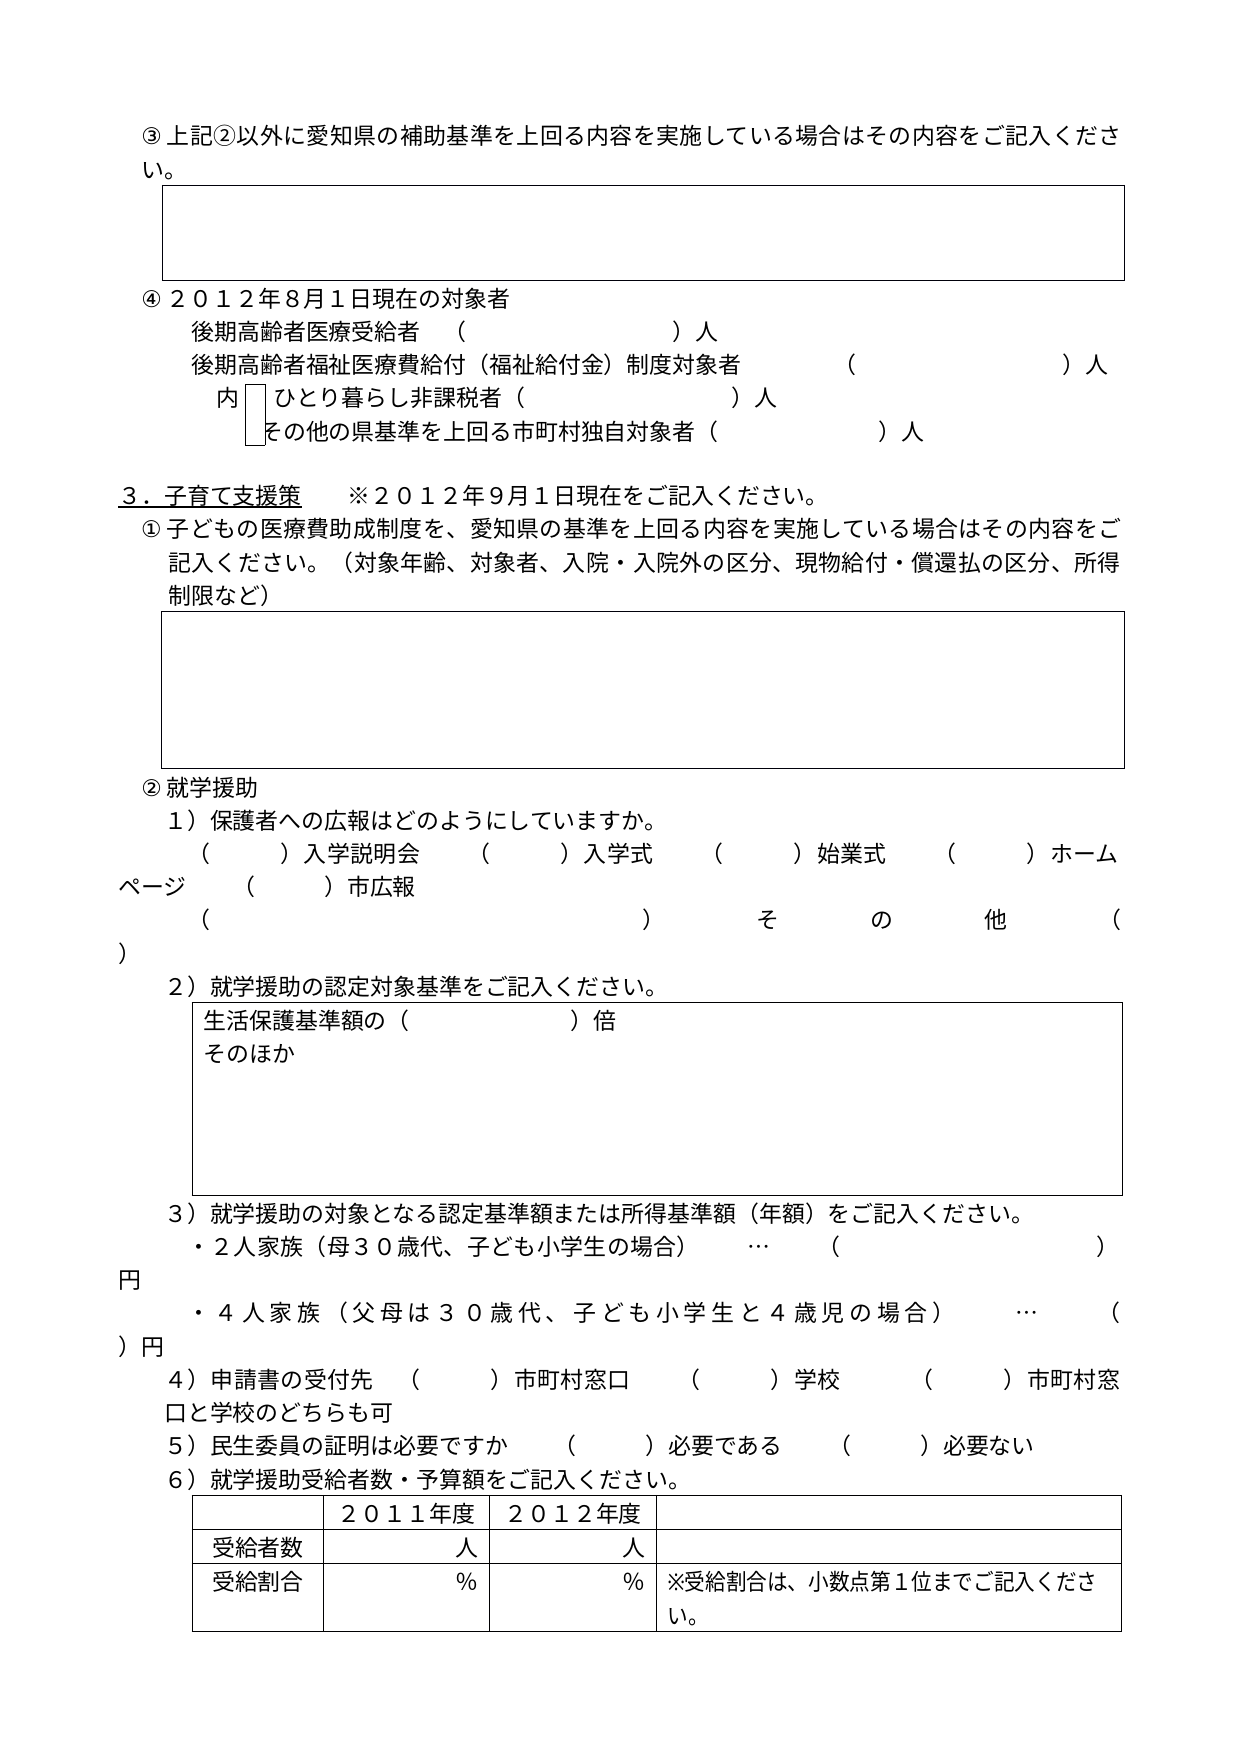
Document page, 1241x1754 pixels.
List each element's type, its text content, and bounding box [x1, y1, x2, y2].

table_header [657, 1496, 1121, 1529]
text ５）民生委員の証明は必要ですか （ ）必要である （ ）必要ない [164, 1428, 1122, 1461]
text ①子どもの医療費助成制度を、愛知県の基準を上回る内容を実施している場合はその内容をご記入ください。（対象年齢、対象者、入院・入院外の区分、現物給付・償還払の区分、所得制限など） [141, 511, 1122, 611]
table_header [193, 1496, 323, 1529]
table_cell 受給割合 [193, 1564, 323, 1631]
text （ ）入学説明会 （ ）入学式 （ ）始業式 （ ）ホームページ （ ）市広報 [118, 836, 1122, 902]
text ３）就学援助の対象となる認定基準額または所得基準額（年額）をご記入ください。 [118, 1196, 1122, 1229]
table_cell ％ [324, 1564, 489, 1631]
text 内 ひとり暮らし非課税者（ ）人 [168, 380, 1122, 413]
text ６）就学援助受給者数・予算額をご記入ください。 [164, 1461, 1122, 1495]
table_cell ※受給割合は、小数点第１位までご記入ください。 [657, 1564, 1121, 1631]
text ４）申請書の受付先 （ ）市町村窓口 （ ）学校 （ ）市町村窓口と学校のどちらも可 [164, 1362, 1122, 1428]
text その他の県基準を上回る市町村独自対象者（ ）人 [168, 413, 1122, 447]
table_cell [657, 1530, 1121, 1563]
table_cell 人 [490, 1530, 656, 1563]
text ④２０１２年８月１日現在の対象者 [141, 281, 1122, 314]
text ③上記②以外に愛知県の補助基準を上回る内容を実施している場合はその内容をご記入ください。 [141, 118, 1122, 185]
table_header [163, 186, 1124, 279]
text ３．子育て支援策 ※２０１２年９月１日現在をご記入ください。 [118, 478, 1122, 511]
text （ ）その他（ ） [118, 902, 1122, 969]
table_cell 受給者数 [193, 1530, 323, 1563]
table_header [162, 612, 1124, 768]
text ②就学援助 [141, 769, 1122, 803]
text 後期高齢者福祉医療費給付（福祉給付金）制度対象者 （ ）人 [168, 347, 1122, 380]
text 後期高齢者医療受給者 （ ）人 [168, 314, 1122, 347]
table_cell ％ [490, 1564, 656, 1631]
text 内 ひとり暮らし非課税者（ ）人 [246, 385, 265, 445]
table_header 生活保護基準額の（ ）倍 そのほか [193, 1003, 1122, 1194]
table_header ２０１１年度 [324, 1496, 489, 1529]
table_header ２０１２年度 [490, 1496, 656, 1529]
table_cell 人 [324, 1530, 489, 1563]
text １）保護者への広報はどのようにしていますか。 [118, 803, 1122, 836]
text ２）就学援助の認定対象基準をご記入ください。 [118, 969, 1122, 1002]
text ・２人家族（母３０歳代、子ども小学生の場合） … （ ）円 [118, 1229, 1122, 1295]
text ・４人家族（父母は３０歳代、子ども小学生と４歳児の場合） … （ ）円 [118, 1295, 1122, 1362]
